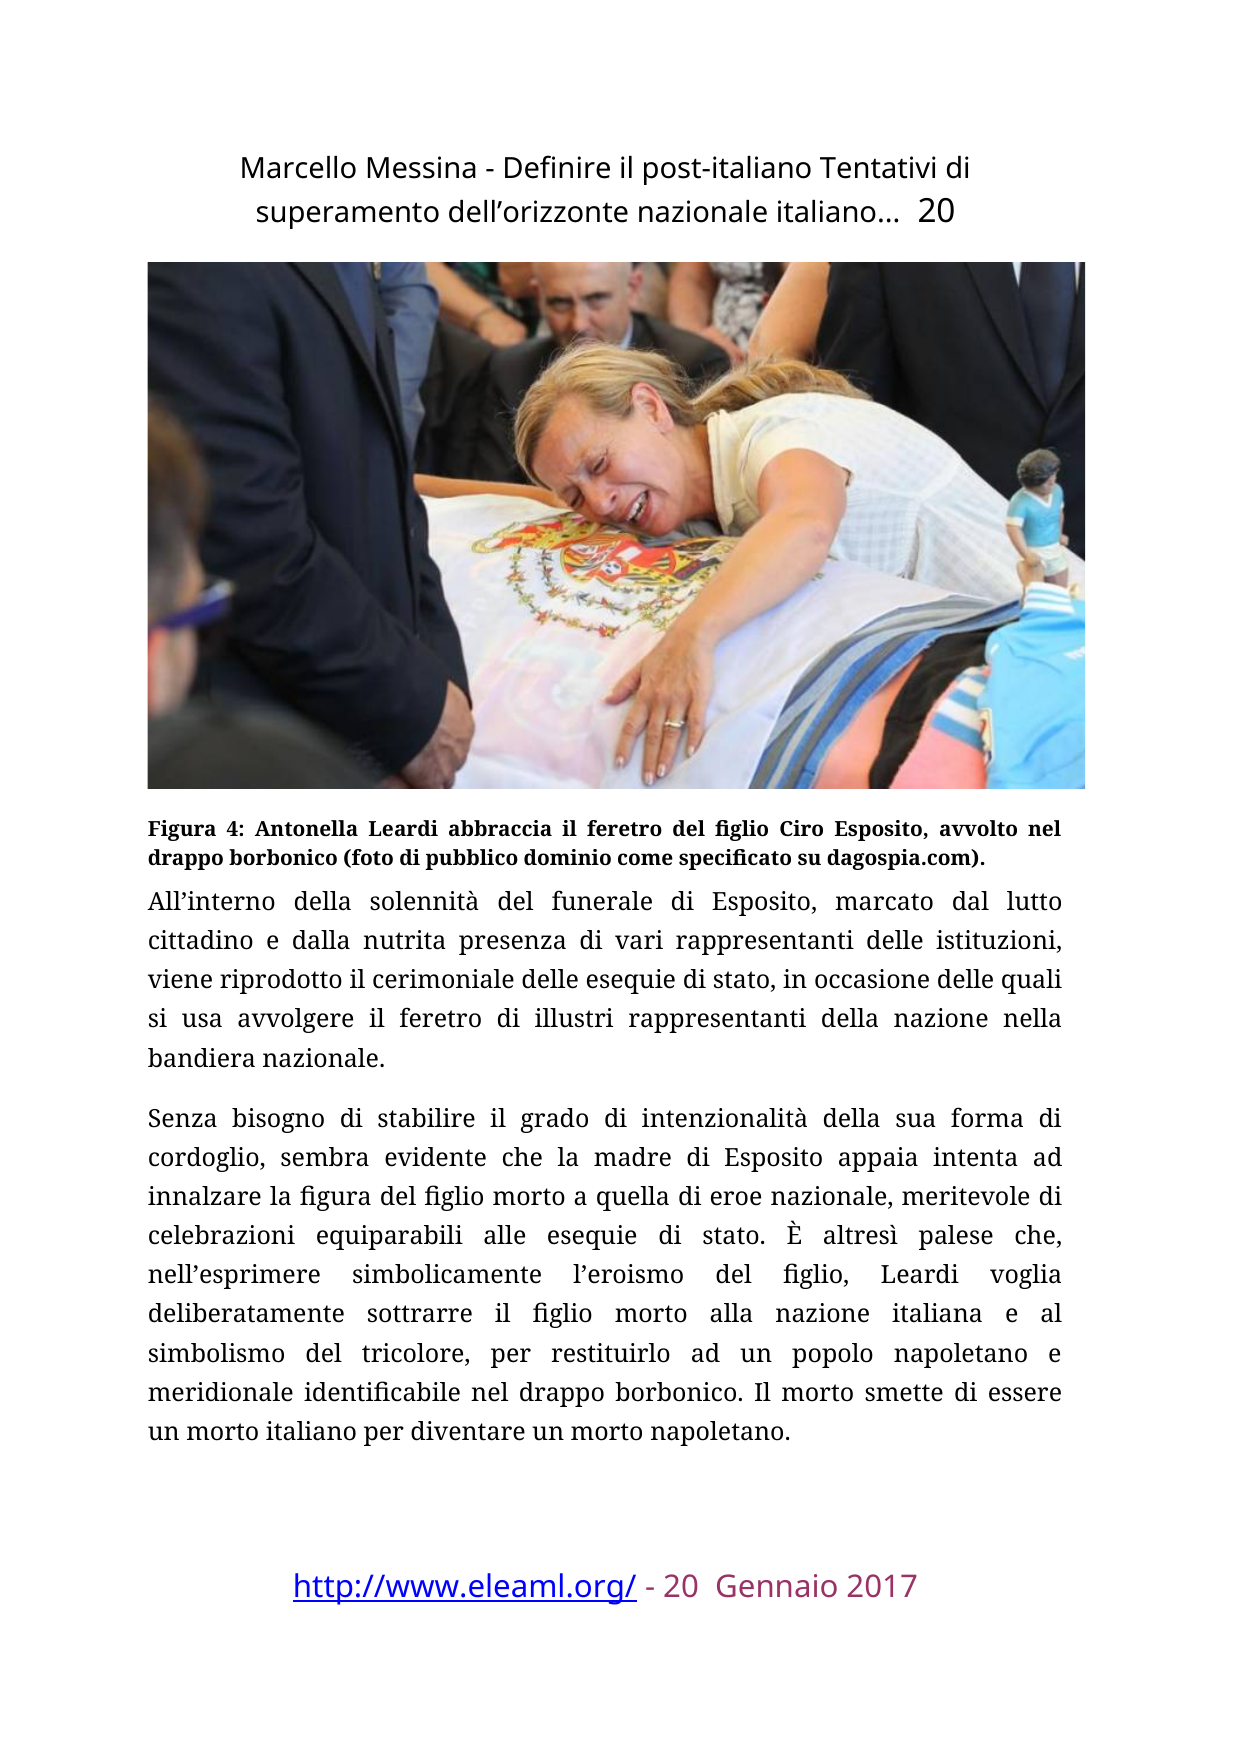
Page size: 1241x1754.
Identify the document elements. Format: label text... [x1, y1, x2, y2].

text Figura 4: Antonella Leardi abbraccia il feretro del figlio Ciro Esposito, avvolto nel drappo borbonico (foto di pubblico dominio come specificato su dagospia.com). [148, 814, 1063, 871]
picture [147, 262, 1085, 789]
text Senza bisogno di stabilire il grado di intenzionalità della sua forma di cordoglio, sembra evidente che la madre di Esposito appaia intenta ad innalzare la figura del figlio morto a quella di eroe nazionale, meritevole di celebrazioni equiparabili alle esequie di stato. È altresì palese che, nell’esprimere simbolicamente l’eroismo del figlio, Leardi voglia deliberatamente sottrarre il figlio morto alla nazione italiana e al simbolismo del tricolore, per restituirlo ad un popolo napoletano e meridionale identificabile nel drappo borbonico. Il morto smette di essere un morto italiano per diventare un morto napoletano. [148, 1100, 1063, 1448]
text All’interno della solennità del funerale di Esposito, marcato dal lutto cittadino e dalla nutrita presenza di vari rappresentanti delle istituzioni, viene riprodotto il cerimoniale delle esequie di stato, in occasione delle quali si usa avvolgere il feretro di illustri rappresentanti della nazione nella bandiera nazionale. [148, 884, 1063, 1074]
